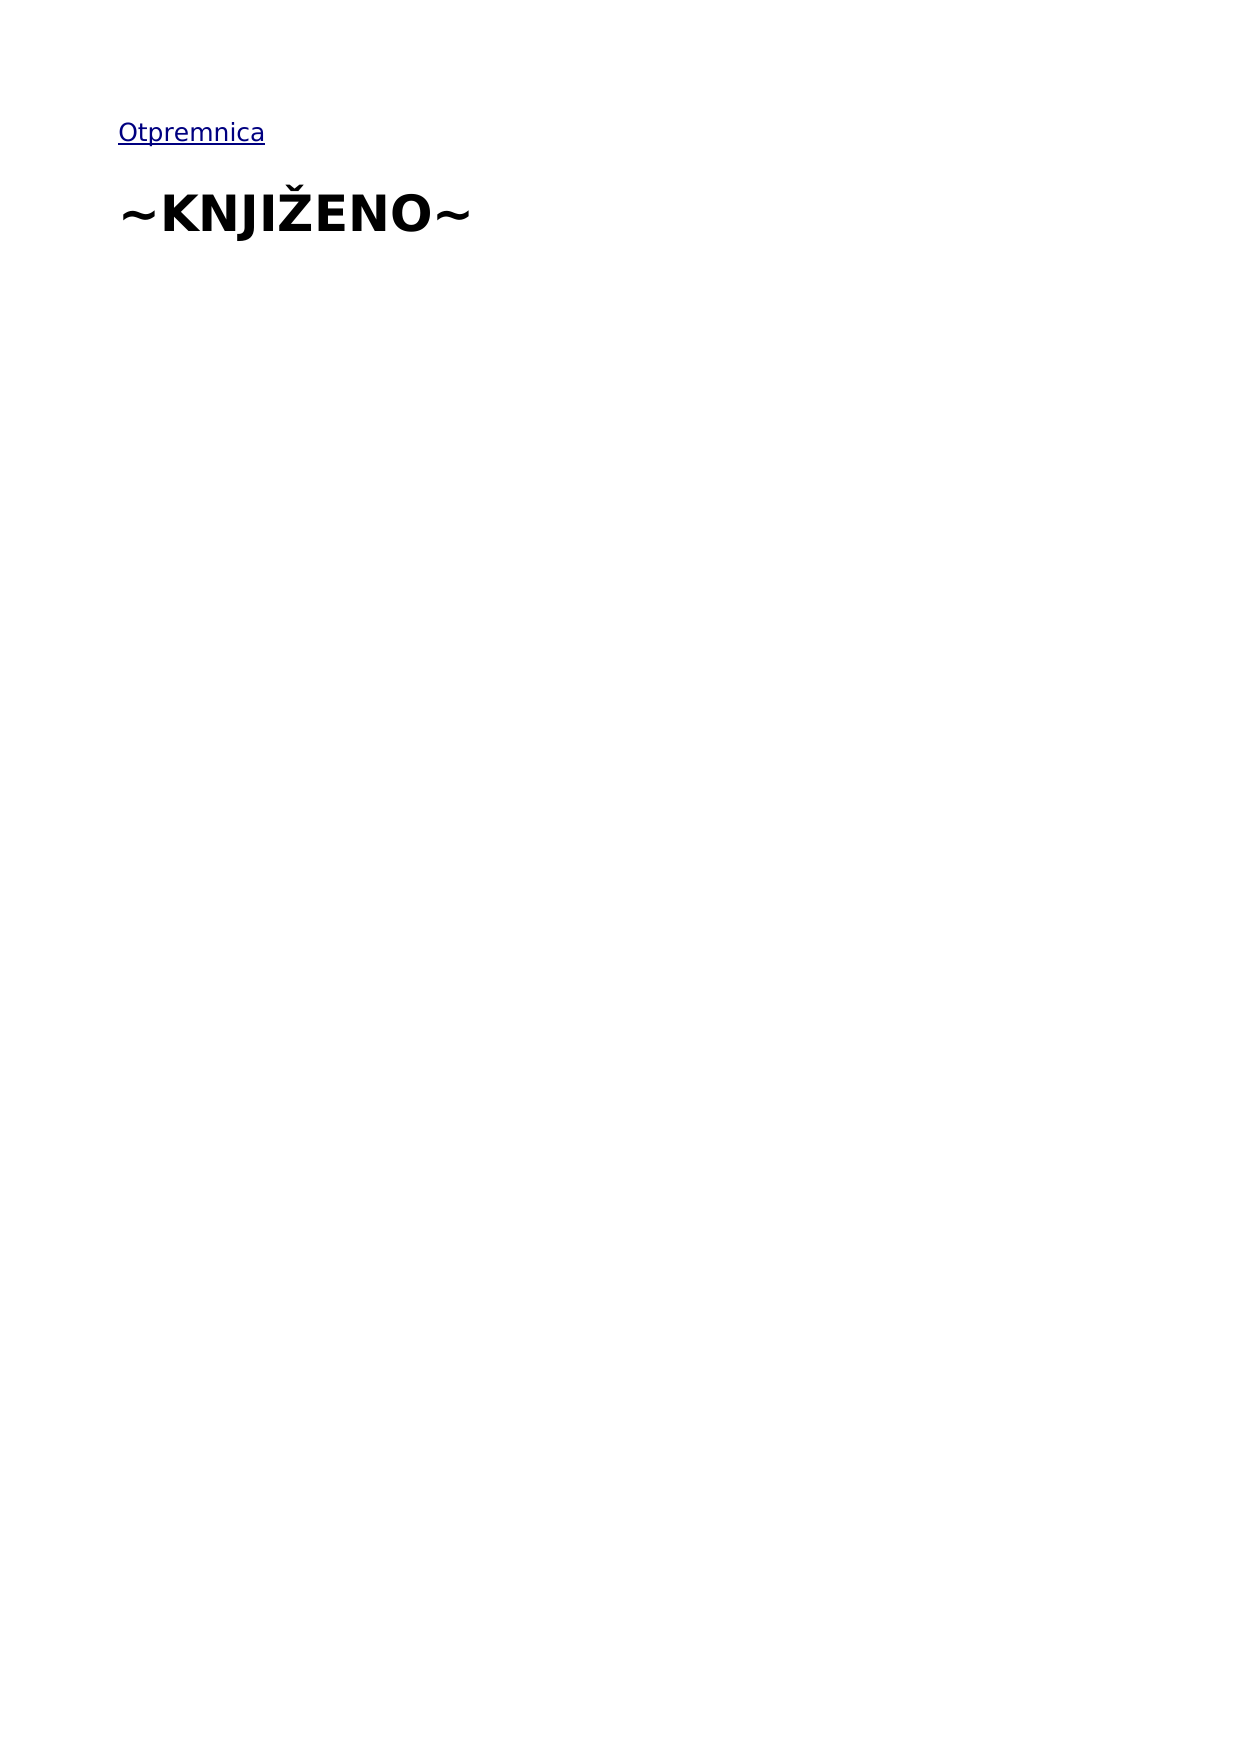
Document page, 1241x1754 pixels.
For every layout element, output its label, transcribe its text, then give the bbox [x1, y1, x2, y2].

subtitle ~KNJIŽENO~ [118, 185, 1122, 243]
text Otpremnica [118, 118, 1122, 147]
